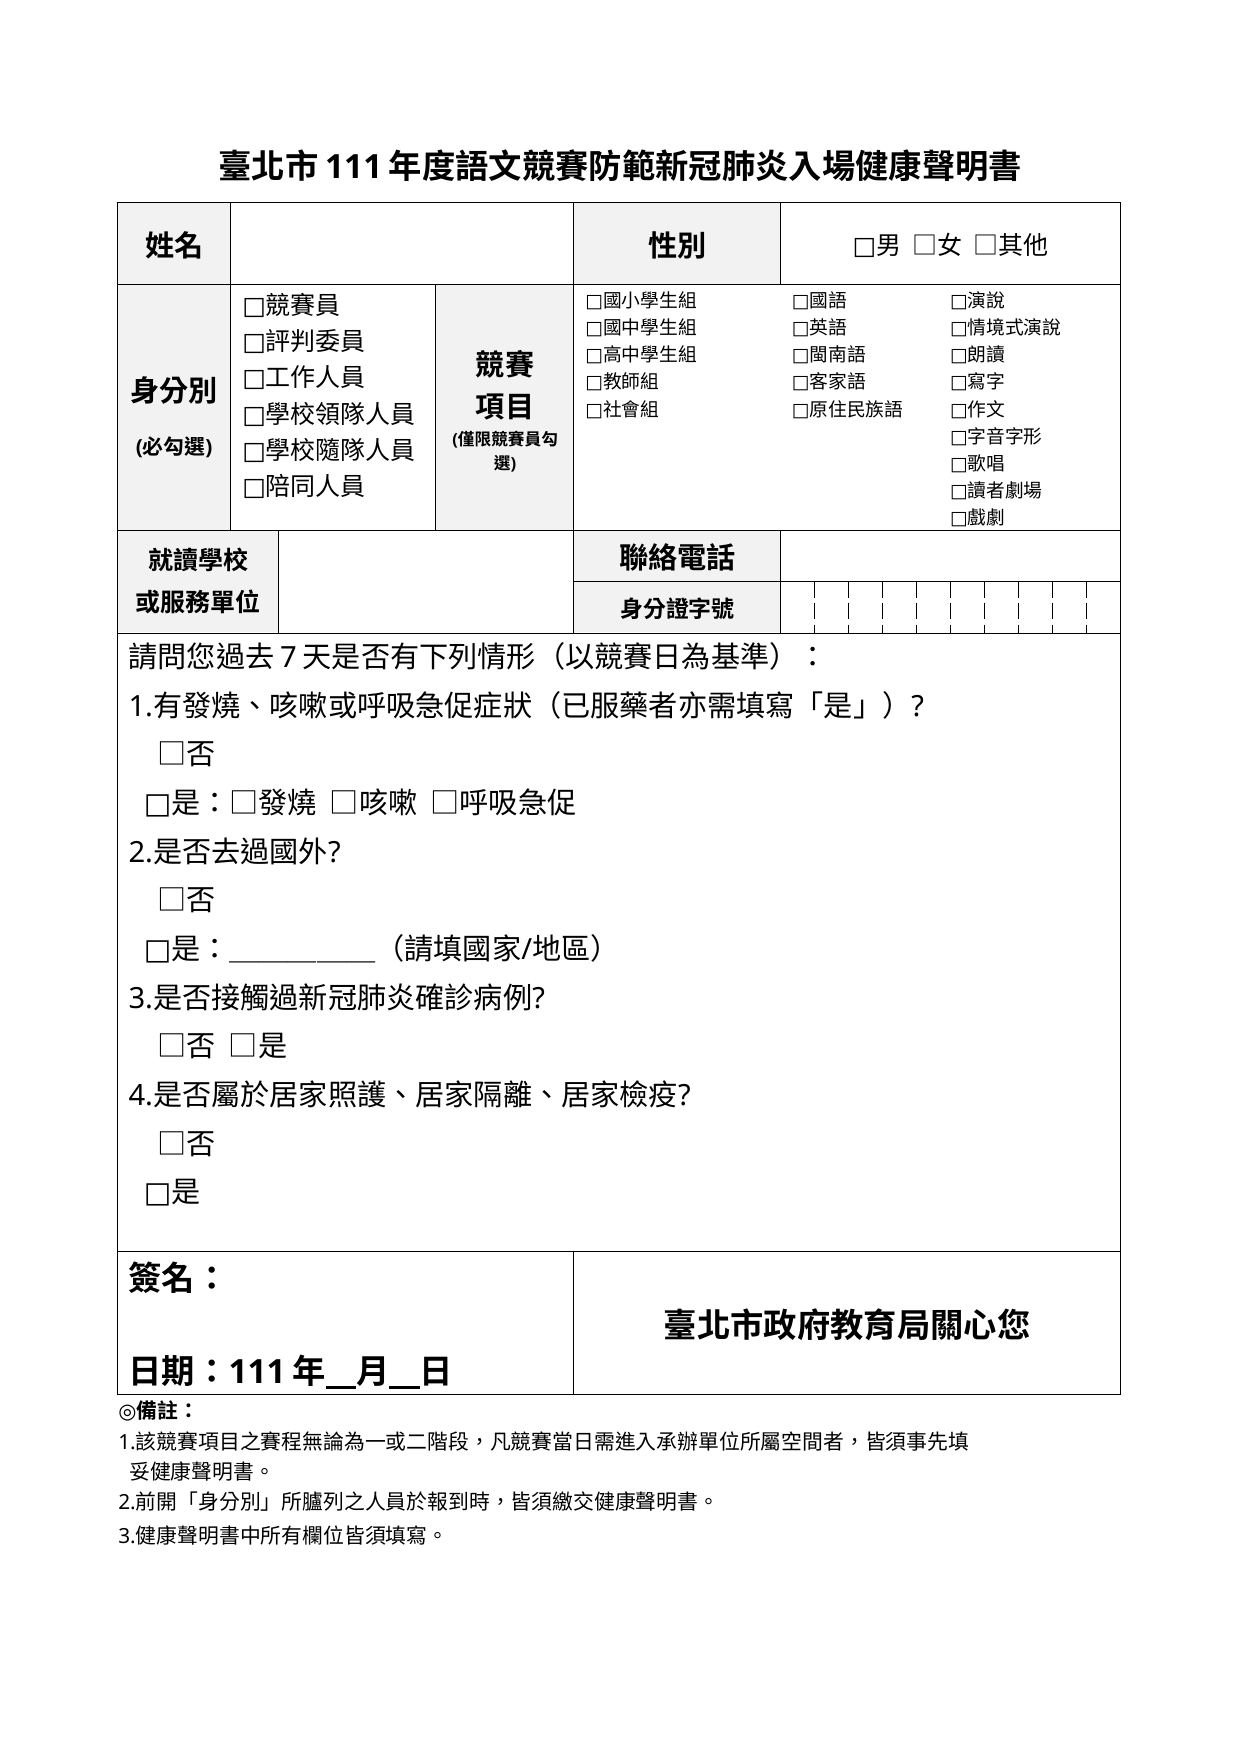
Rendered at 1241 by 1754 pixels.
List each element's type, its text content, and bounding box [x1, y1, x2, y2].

table_cell [950, 582, 984, 632]
table_header 姓名 [118, 203, 230, 284]
table_cell [781, 582, 814, 632]
table_cell 請問您過去7天是否有下列情形（以競賽日為基準）： 1.有發燒、咳嗽或呼吸急促症狀（已服藥者亦需填寫「是」）? □否 □是：□發燒 □咳嗽 □呼吸急促 2.是否去過國外? □否 □是：＿＿＿＿＿（請填國家/地區） 3.是否接觸過新冠肺炎確診病例? □否 □是 4.是否屬於居家照護、居家隔離、居家檢疫? □否 □是 [118, 634, 1120, 1251]
text 2.前開「身分別」所臚列之人員於報到時，皆須繳交健康聲明書。 [118, 1486, 1122, 1516]
table_cell □競賽員 □評判委員 □工作人員 □學校領隊人員 □學校隨隊人員 □陪同人員 [231, 285, 435, 530]
text ◎備註： [118, 1395, 1122, 1425]
table_cell [882, 582, 916, 632]
table_cell [1018, 582, 1052, 632]
table_cell [984, 582, 1018, 632]
table_cell □演說 □情境式演說 □朗讀 □寫字 □作文 □字音字形 □歌唱 □讀者劇場 □戲劇 [939, 285, 1120, 530]
text 臺北市111年度語文競賽防範新冠肺炎入場健康聲明書 [118, 127, 1122, 202]
table_cell □國小學生組 □國中學生組 □高中學生組 □教師組 □社會組 [574, 285, 780, 530]
table_cell 身分別 (必勾選) [118, 285, 230, 530]
table_cell [815, 582, 848, 632]
table_cell [849, 582, 882, 632]
table_cell [781, 531, 1120, 581]
table_cell 簽名： 日期：111年 月 日 [118, 1252, 573, 1394]
table_header [231, 203, 573, 284]
text 3.健康聲明書中所有欄位皆須填寫。 [118, 1516, 1122, 1553]
table_cell 臺北市政府教育局關心您 [574, 1252, 1120, 1394]
table_cell 就讀學校 或服務單位 [118, 531, 278, 632]
table_cell [916, 582, 950, 632]
table_cell [279, 531, 573, 632]
table_header □男 □女 □其他 [781, 203, 1120, 284]
table_cell [1086, 582, 1120, 632]
table_header 性別 [574, 203, 780, 284]
text 妥健康聲明書。 [118, 1455, 1122, 1486]
table_cell [1052, 582, 1086, 632]
table_cell 聯絡電話 [574, 531, 780, 581]
table_cell 競賽 項目 (僅限競賽員勾選) [436, 285, 573, 530]
table_cell 身分證字號 [574, 582, 780, 632]
table_cell □國語 □英語 □閩南語 □客家語 □原住民族語 [780, 285, 938, 530]
text 1.該競賽項目之賽程無論為一或二階段，凡競賽當日需進入承辦單位所屬空間者，皆須事先填 [118, 1425, 1122, 1455]
